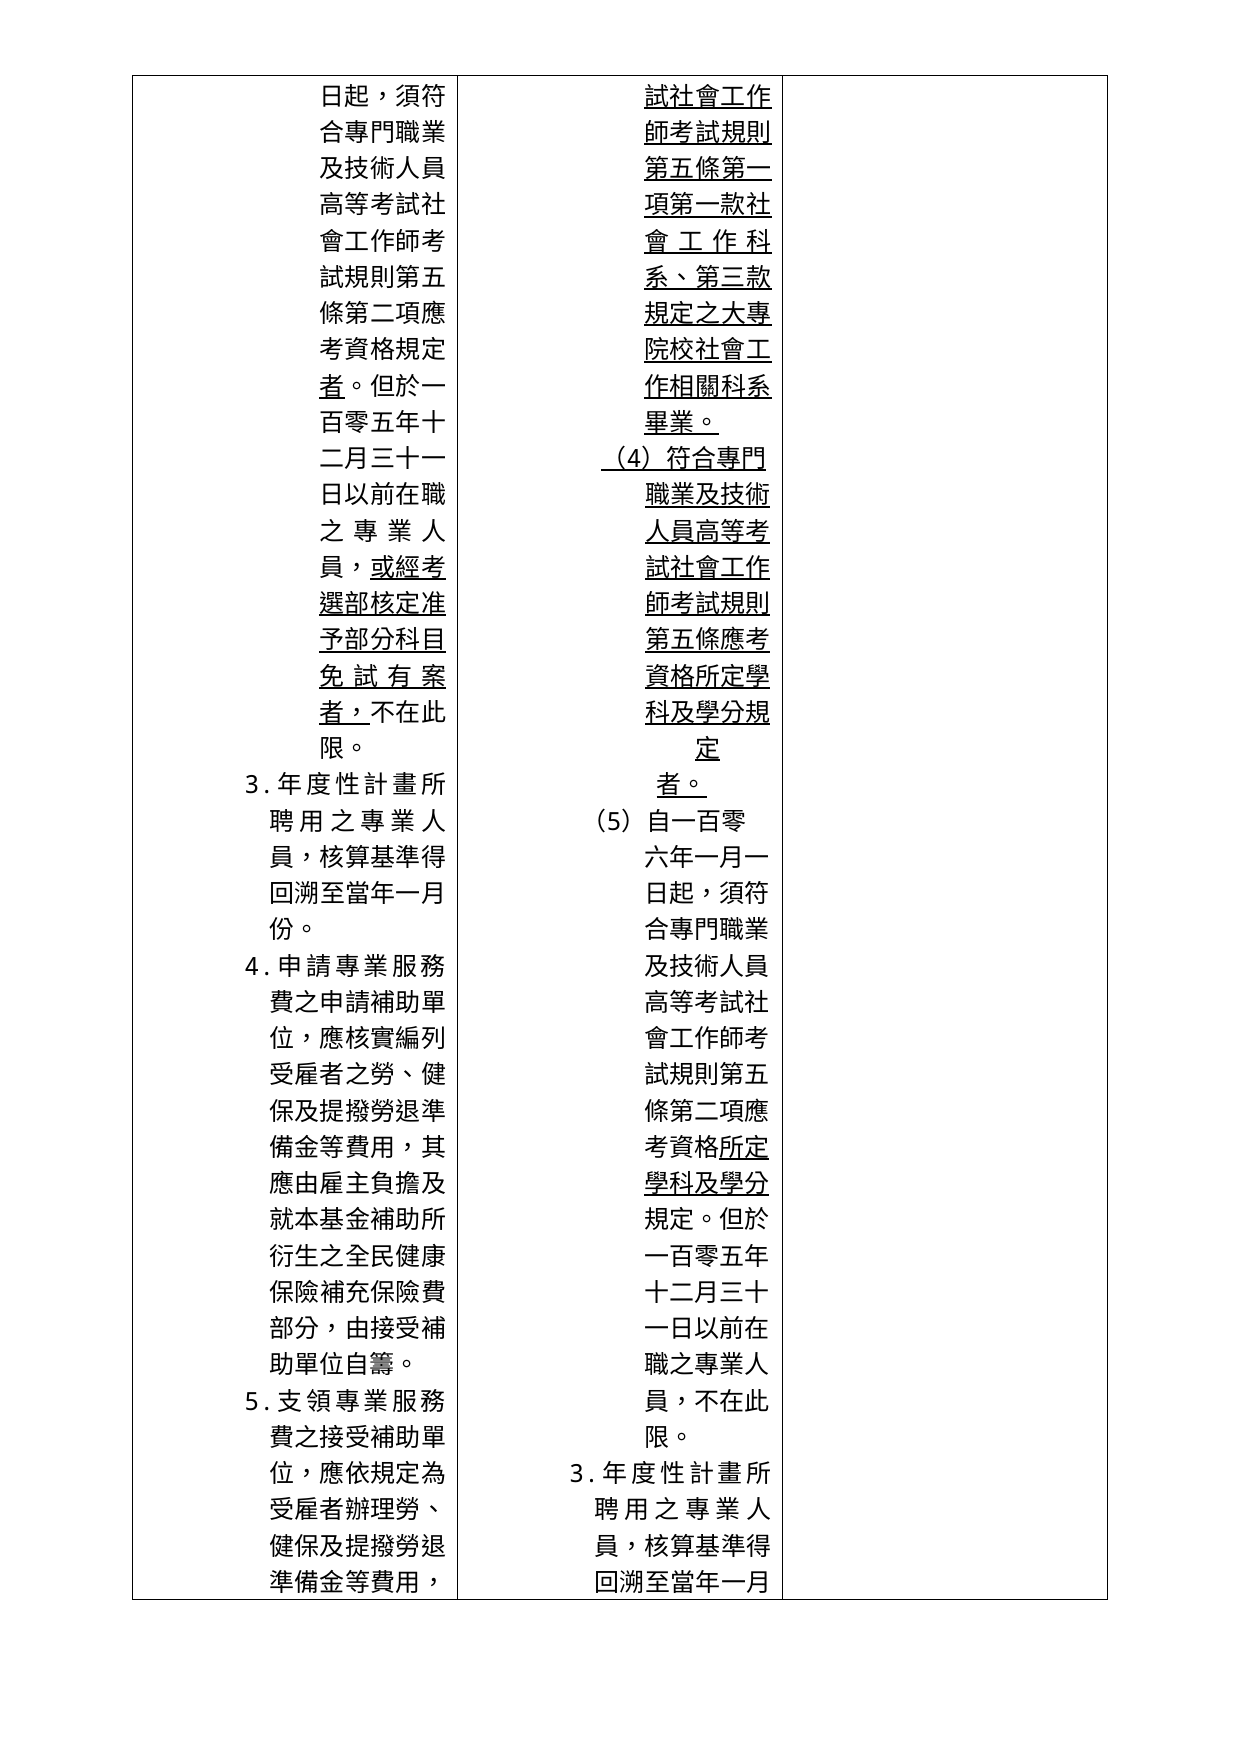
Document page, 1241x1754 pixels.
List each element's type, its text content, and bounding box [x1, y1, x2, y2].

table_cell 日起，須符合專門職業及技術人員高等考試社會工作師考試規則第五條第二項應考資格規定者。但於一百零五年十二月三十一日以前在職之專業人員，或經考選部核定准予部分科目免試有案者，不在此限。 3.年度性計畫所聘用之專業人員，核算基準得回溯至當年一月份。 4.申請專業服務費之申請補助單位，應核實編列受雇者之勞、健保及提撥勞退準備金等費用，其應由雇主負擔及就本基金補助所衍生之全民健康保險補充保險費部分，由接受補助單位自籌。 5.支領專業服務費之接受補助單位，應依規定為受雇者辦理勞、健保及提撥勞退準備金等費用， [133, 76, 457, 1598]
table_cell [783, 76, 1107, 1598]
table_cell 試社會工作師考試規則第五條第一項第一款社會工作科系、第三款規定之大專院校社會工作相關科系畢業。 （4）符合專門職業及技術人員高等考試社會工作師考試規則第五條應考資格所定學科及學分規定 者。 （5）自一百零六年一月一日起，須符合專門職業及技術人員高等考試社會工作師考試規則第五條第二項應考資格所定學科及學分規定。但於一百零五年十二月三十一日以前在職之專業人員，不在此限。 3.年度性計畫所聘用之專業人員，核算基準得回溯至當年一月 [458, 76, 782, 1598]
